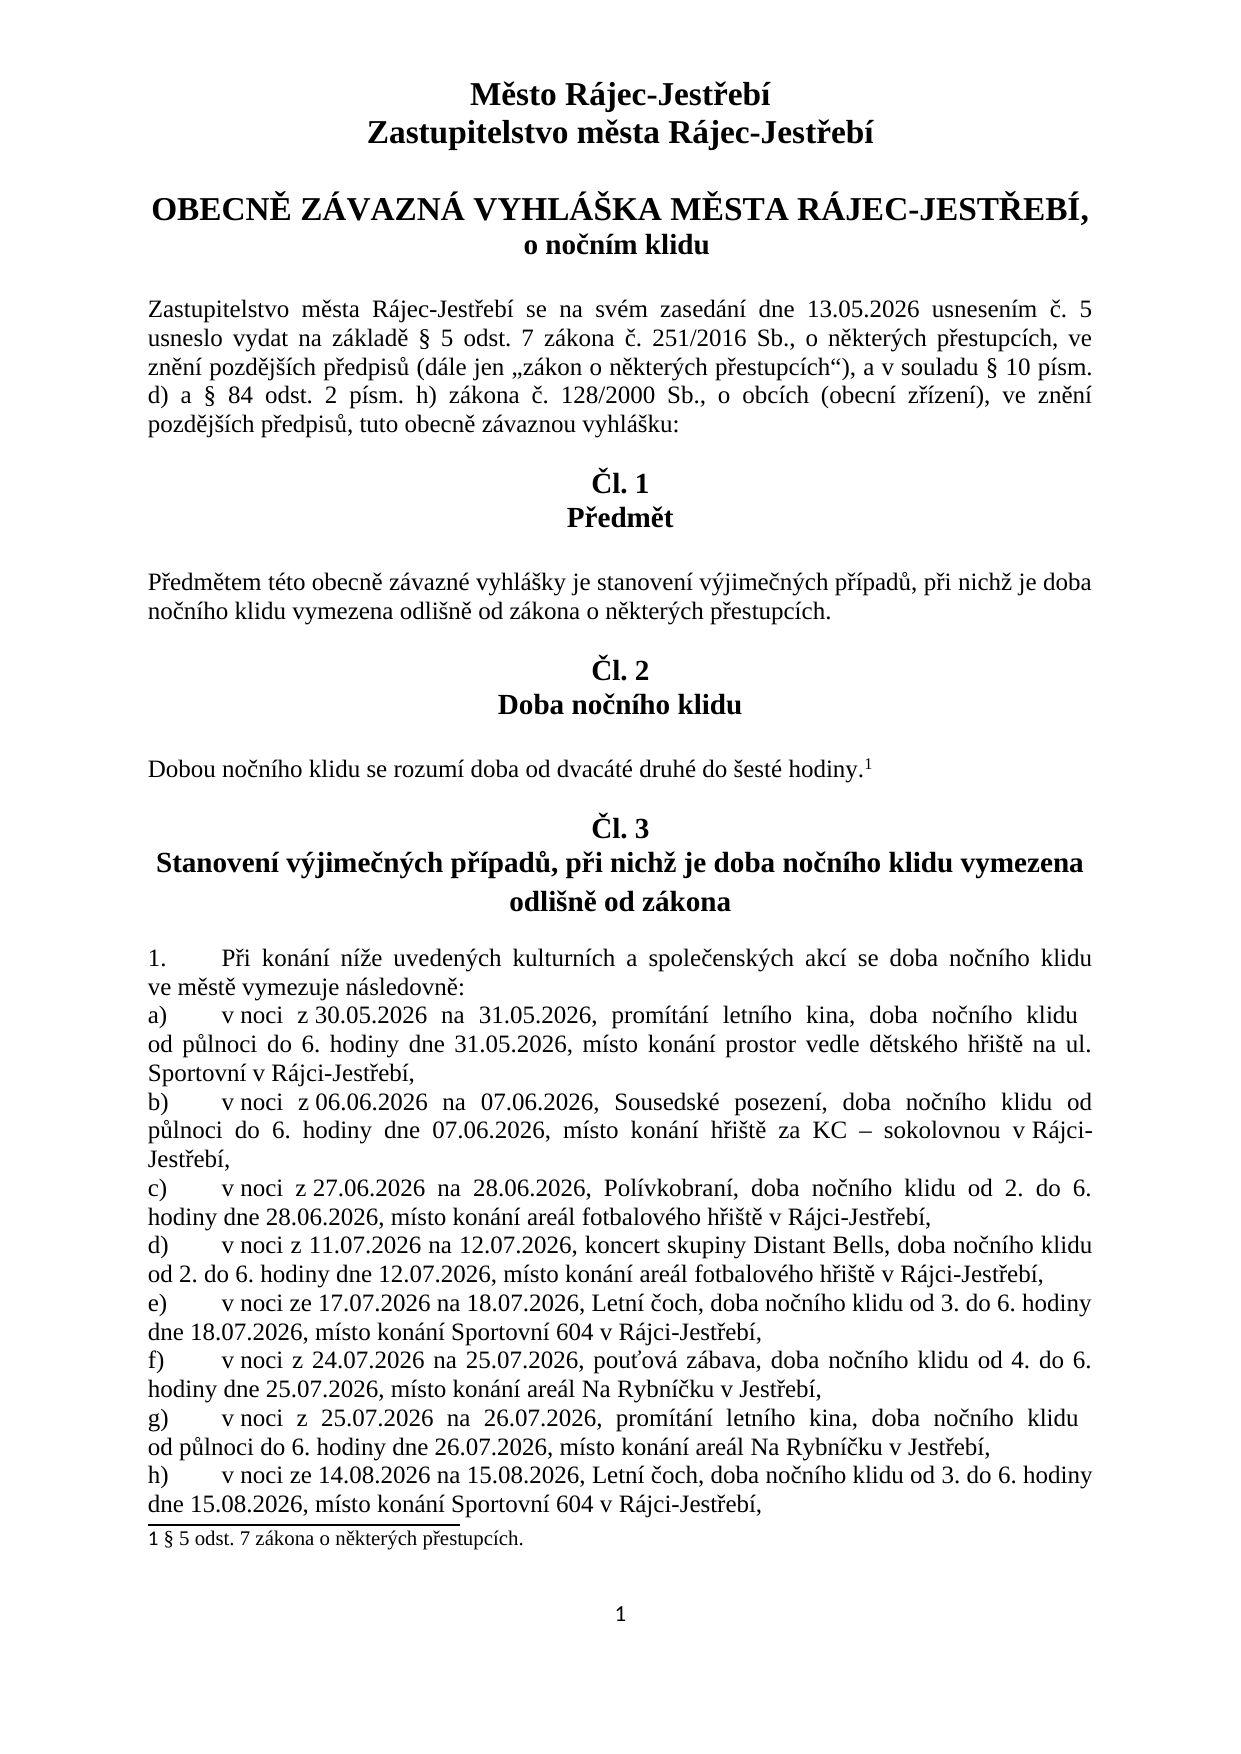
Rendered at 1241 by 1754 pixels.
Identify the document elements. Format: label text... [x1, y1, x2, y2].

text g) v noci z 25.07.2026 na 26.07.2026, promítání letního kina, doba nočního klidu od půlnoci do 6. hodiny dne 26.07.2026, místo konání areál Na Rybníčku v Jestřebí, [148, 1403, 1093, 1461]
text Dobou nočního klidu se rozumí doba od dvacáté druhé do šesté hodiny. [148, 754, 1093, 783]
text d) v noci z 11.07.2026 na 12.07.2026, koncert skupiny Distant Bells, doba nočního klidu od 2. do 6. hodiny dne 12.07.2026, místo konání areál fotbalového hřiště v Rájci-Jestřebí, [148, 1231, 1093, 1288]
text Předmětem této obecně závazné vyhlášky je stanovení výjimečných případů, při nichž je doba nočního klidu vymezena odlišně od zákona o některých přestupcích. [148, 567, 1093, 625]
text Zastupitelstvo města Rájec-Jestřebí [148, 112, 1093, 150]
text Čl. 3 [148, 812, 1093, 845]
text Doba nočního klidu [148, 687, 1093, 721]
text Stanovení výjimečných případů, při nichž je doba nočního klidu vymezena odlišně od zákona [148, 845, 1093, 917]
text Čl. 2 [148, 653, 1093, 687]
text Čl. 1 [148, 467, 1093, 500]
text h) v noci ze 14.08.2026 na 15.08.2026, Letní čoch, doba nočního klidu od 3. do 6. hodiny dne 15.08.2026, místo konání Sportovní 604 v Rájci-Jestřebí, [148, 1461, 1093, 1518]
text o nočním klidu [148, 227, 1093, 261]
text Zastupitelstvo města Rájec-Jestřebí se na svém zasedání dne 13.05.2026 usnesením č. 5 usneslo vydat na základě § 5 odst. 7 zákona č. 251/2016 Sb., o některých přestupcích, ve znění pozdějších předpisů (dále jen „zákon o některých přestupcích“), a v souladu § 10 písm. d) a § 84 odst. 2 písm. h) zákona č. 128/2000 Sb., o obcích (obecní zřízení), ve znění pozdějších předpisů, tuto obecně závaznou vyhlášku: [148, 294, 1093, 438]
text Předmět [148, 500, 1093, 534]
text e) v noci ze 17.07.2026 na 18.07.2026, Letní čoch, doba nočního klidu od 3. do 6. hodiny dne 18.07.2026, místo konání Sportovní 604 v Rájci-Jestřebí, [148, 1288, 1093, 1346]
text f) v noci z 24.07.2026 na 25.07.2026, pouťová zábava, doba nočního klidu od 4. do 6. hodiny dne 25.07.2026, místo konání areál Na Rybníčku v Jestřebí, [148, 1346, 1093, 1403]
text c) v noci z 27.06.2026 na 28.06.2026, Polívkobraní, doba nočního klidu od 2. do 6. hodiny dne 28.06.2026, místo konání areál fotbalového hřiště v Rájci-Jestřebí, [148, 1173, 1093, 1231]
text § 5 odst. 7 zákona o některých přestupcích. [148, 1525, 1093, 1551]
list Při konání níže uvedených kulturních a společenských akcí se doba nočního klidu ve městě vymezuje následovně: [148, 943, 1093, 1001]
text Město Rájec-Jestřebí [148, 74, 1093, 112]
text a) v noci z 30.05.2026 na 31.05.2026, promítání letního kina, doba nočního klidu od půlnoci do 6. hodiny dne 31.05.2026, místo konání prostor vedle dětského hřiště na ul. Sportovní v Rájci-Jestřebí, [148, 1001, 1093, 1087]
text OBECNĚ ZÁVAZNÁ VYHLÁŠKA MĚSTA RÁJEC-JESTŘEBÍ, [148, 189, 1093, 227]
text b) v noci z 06.06.2026 na 07.06.2026, Sousedské posezení, doba nočního klidu od půlnoci do 6. hodiny dne 07.06.2026, místo konání hřiště za KC – sokolovnou v Rájci-Jestřebí, [148, 1087, 1093, 1173]
